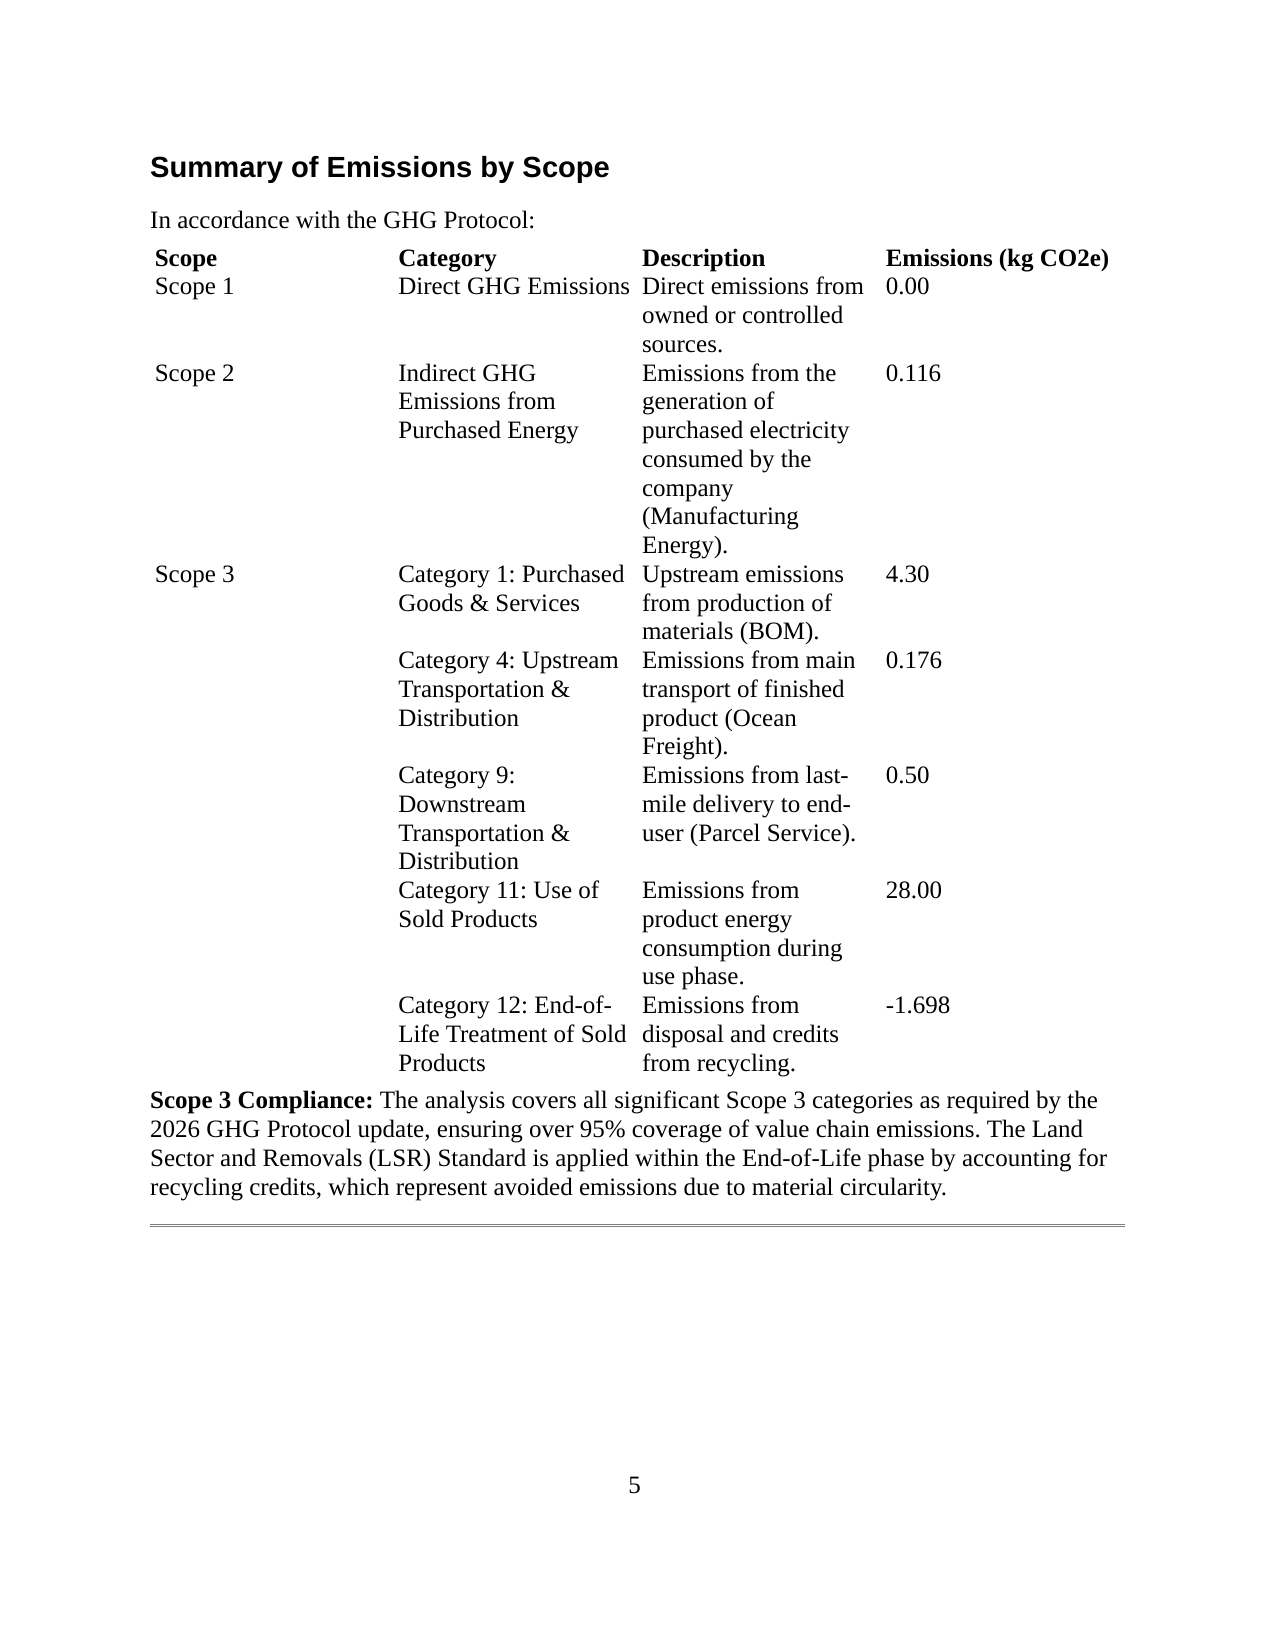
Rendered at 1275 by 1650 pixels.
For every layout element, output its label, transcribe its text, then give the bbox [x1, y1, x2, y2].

text In accordance with the GHG Protocol: [150, 205, 1125, 234]
subtitle Summary of Emissions by Scope [150, 150, 1125, 183]
table_cell Direct emissions from owned or controlled sources. [638, 271, 881, 358]
table_cell Category 9: Downstream Transportation & Distribution [394, 760, 637, 875]
table_cell -1.698 [881, 990, 1125, 1076]
table_header Description [638, 243, 881, 271]
table_cell 28.00 [881, 875, 1125, 990]
table_cell 0.50 [881, 760, 1125, 875]
table_cell Upstream emissions from production of materials (BOM). [638, 559, 881, 645]
table_cell Scope 3 [150, 559, 394, 1076]
table_cell Emissions from main transport of finished product (Ocean Freight). [638, 645, 881, 760]
table_header Emissions (kg CO2e) [881, 243, 1125, 271]
table_cell 4.30 [881, 559, 1125, 645]
table_cell Category 11: Use of Sold Products [394, 875, 637, 990]
table_cell 0.00 [881, 271, 1125, 358]
table_cell Emissions from the generation of purchased electricity consumed by the company (Manufacturing Energy). [638, 358, 881, 559]
text Scope 3 Compliance: The analysis covers all significant Scope 3 categories as required by the 2026 GHG Protocol update, ensuring over 95% coverage of value chain emissions. The Land Sector and Removals (LSR) Standard is applied within the End-of-Life phase by accounting for recycling credits, which represent avoided emissions due to material circularity. [150, 1085, 1125, 1200]
table_cell Emissions from disposal and credits from recycling. [638, 990, 881, 1076]
table_cell Indirect GHG Emissions from Purchased Energy [394, 358, 637, 559]
table_cell Emissions from product energy consumption during use phase. [638, 875, 881, 990]
table_cell Scope 1 [150, 271, 394, 358]
table_cell Category 4: Upstream Transportation & Distribution [394, 645, 637, 760]
table_cell Category 12: End-of-Life Treatment of Sold Products [394, 990, 637, 1076]
table_cell 0.116 [881, 358, 1125, 559]
table_header Category [394, 243, 637, 271]
table_cell 0.176 [881, 645, 1125, 760]
table_cell Direct GHG Emissions [394, 271, 637, 358]
table_cell Scope 2 [150, 358, 394, 559]
table_header Scope [150, 243, 394, 271]
table_cell Emissions from last-mile delivery to end-user (Parcel Service). [638, 760, 881, 875]
table_cell Category 1: Purchased Goods & Services [394, 559, 637, 645]
